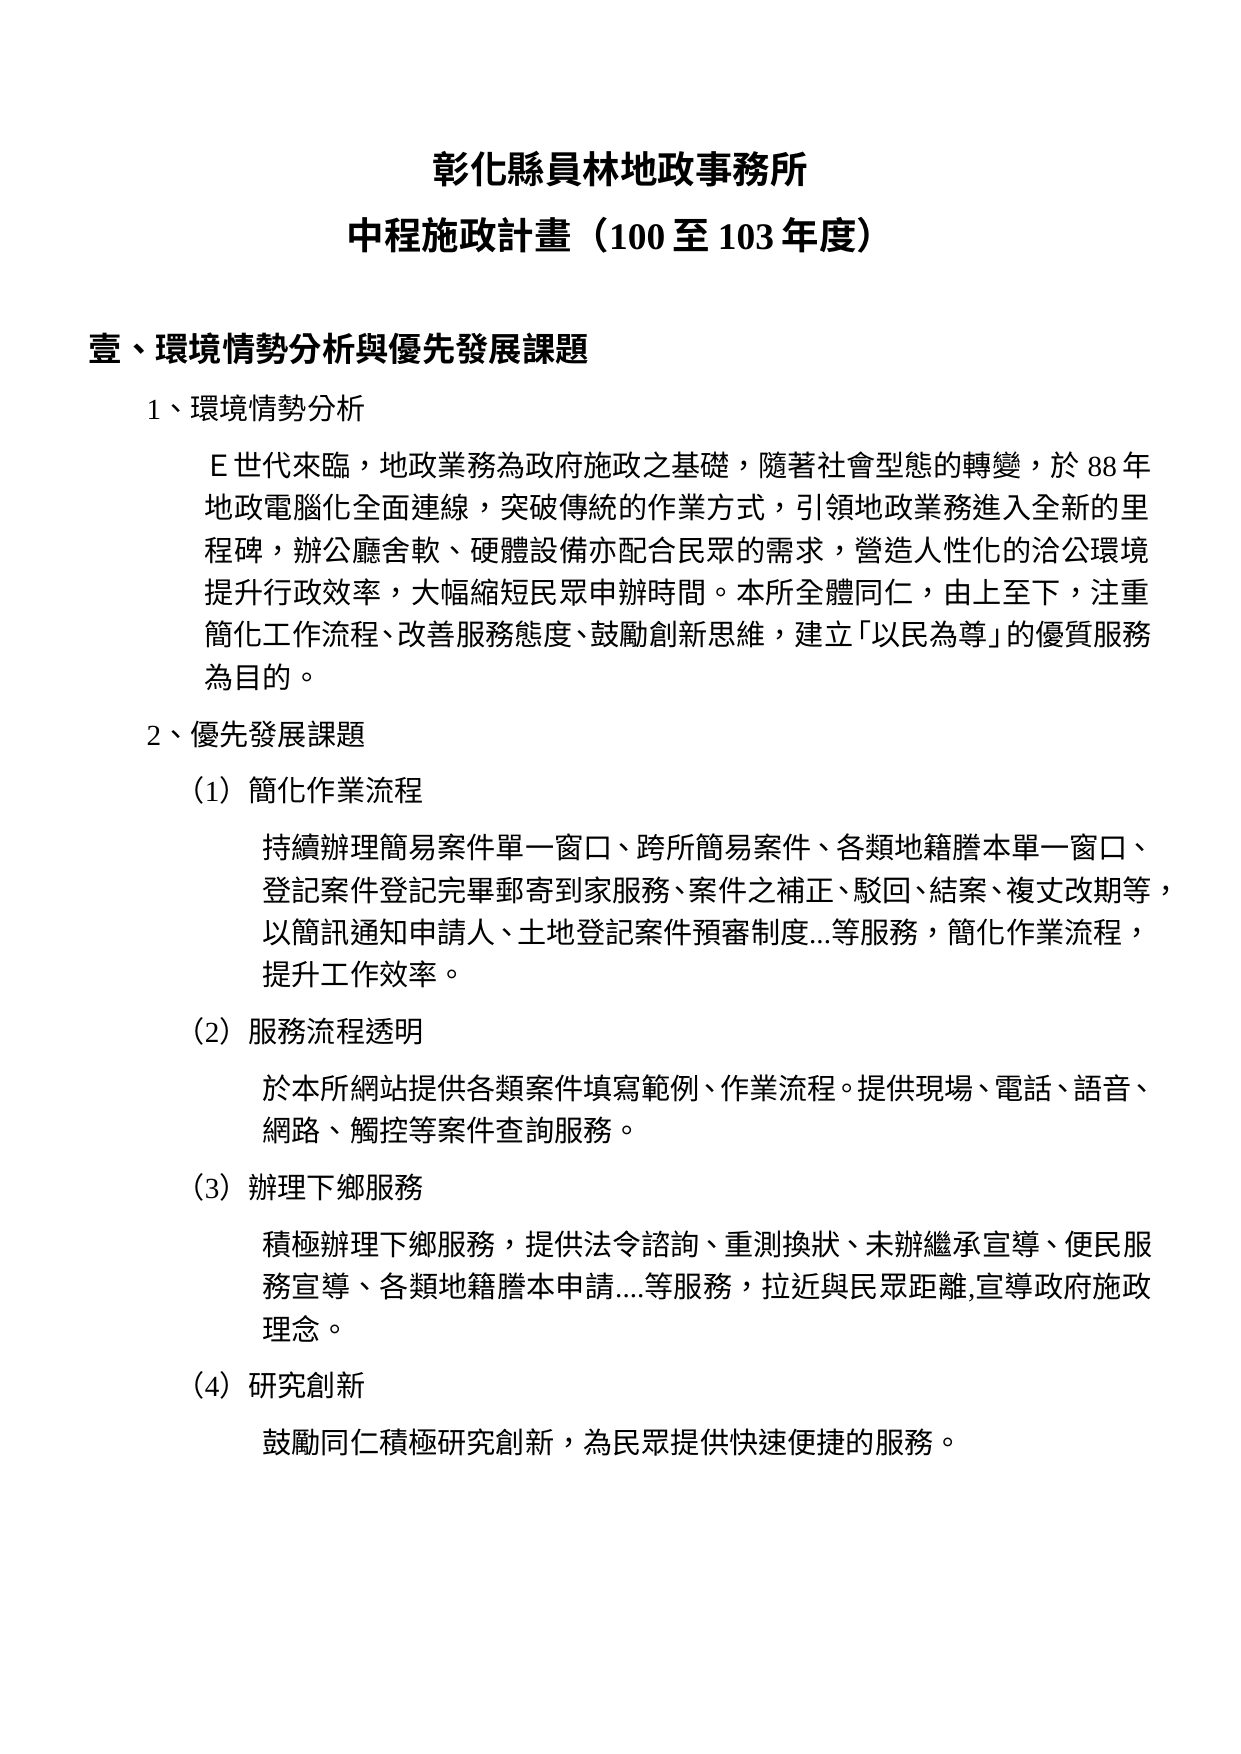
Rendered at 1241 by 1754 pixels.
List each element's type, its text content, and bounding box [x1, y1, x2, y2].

list 優先發展課題 [146, 711, 1152, 753]
text 於本所網站提供各類案件填寫範例、作業流程。提供現場、電話、語音、網路、觸控等案件查詢服務。 [262, 1065, 1152, 1150]
text 積極辦理下鄉服務，提供法令諮詢、重測換狀、未辦繼承宣導、便民服務宣導、各類地籍謄本申請....等服務，拉近與民眾距離,宣導政府施政理念。 [262, 1221, 1152, 1348]
text 壹、環境情勢分析與優先發展課題 [88, 323, 1152, 371]
text 彰化縣員林地政事務所 [88, 139, 1152, 194]
text 中程施政計畫（100至103年度） [88, 206, 1152, 261]
list 環境情勢分析 [146, 386, 1152, 428]
list 研究創新 [175, 1363, 1152, 1405]
text Ｅ世代來臨，地政業務為政府施政之基礎，隨著社會型態的轉變，於88年地政電腦化全面連線，突破傳統的作業方式，引領地政業務進入全新的里程碑，辦公廳舍軟、硬體設備亦配合民眾的需求，營造人性化的洽公環境，提升行政效率，大幅縮短民眾申辦時間。本所全體同仁，由上至下，注重簡化工作流程、改善服務態度、鼓勵創新思維，建立「以民為尊」的優質服務為目的。 [204, 443, 1152, 696]
list 簡化作業流程 [175, 768, 1152, 810]
list 服務流程透明 [175, 1008, 1152, 1051]
text 持續辦理簡易案件單一窗口、跨所簡易案件、各類地籍謄本單一窗口、登記案件登記完畢郵寄到家服務、案件之補正、駁回、結案、複丈改期等，以簡訊通知申請人、土地登記案件預審制度...等服務，簡化作業流程，提升工作效率。 [262, 825, 1152, 994]
list 辦理下鄉服務 [175, 1164, 1152, 1207]
text 鼓勵同仁積極研究創新，為民眾提供快速便捷的服務。 [262, 1420, 1152, 1462]
